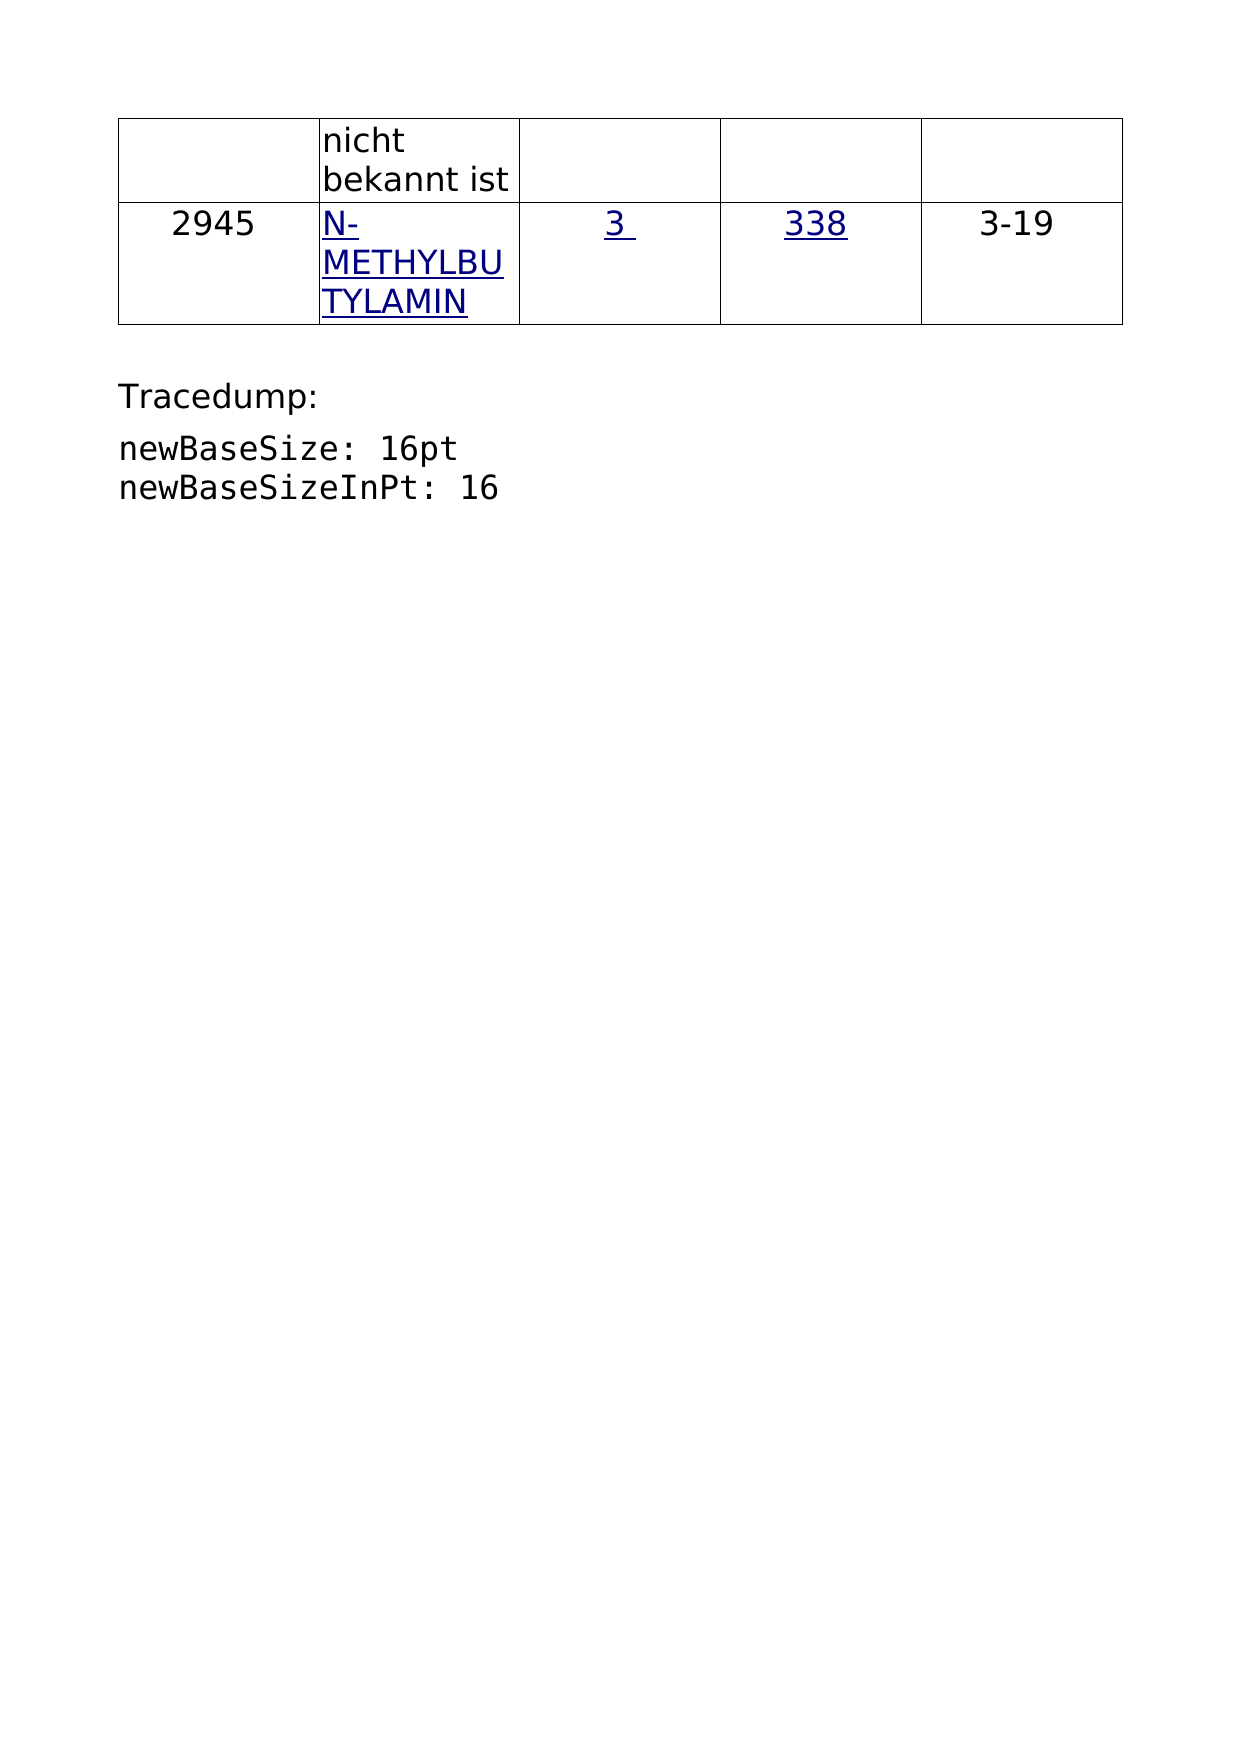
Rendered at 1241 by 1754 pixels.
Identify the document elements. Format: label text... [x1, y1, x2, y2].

text Tracedump: [118, 339, 1122, 417]
table_cell [119, 119, 319, 202]
table_cell nicht bekannt ist [320, 119, 519, 202]
table_cell 338 [721, 203, 921, 324]
table_cell 3-19 [922, 203, 1122, 324]
table_cell 2945 [119, 203, 319, 324]
table_cell [520, 119, 720, 202]
table_cell N-METHYLBUTYLAMIN [320, 203, 519, 324]
table_cell [922, 119, 1122, 202]
table_cell 3 [520, 203, 720, 324]
text newBaseSize: 16pt newBaseSizeInPt: 16 [118, 429, 1122, 507]
table_cell [721, 119, 921, 202]
